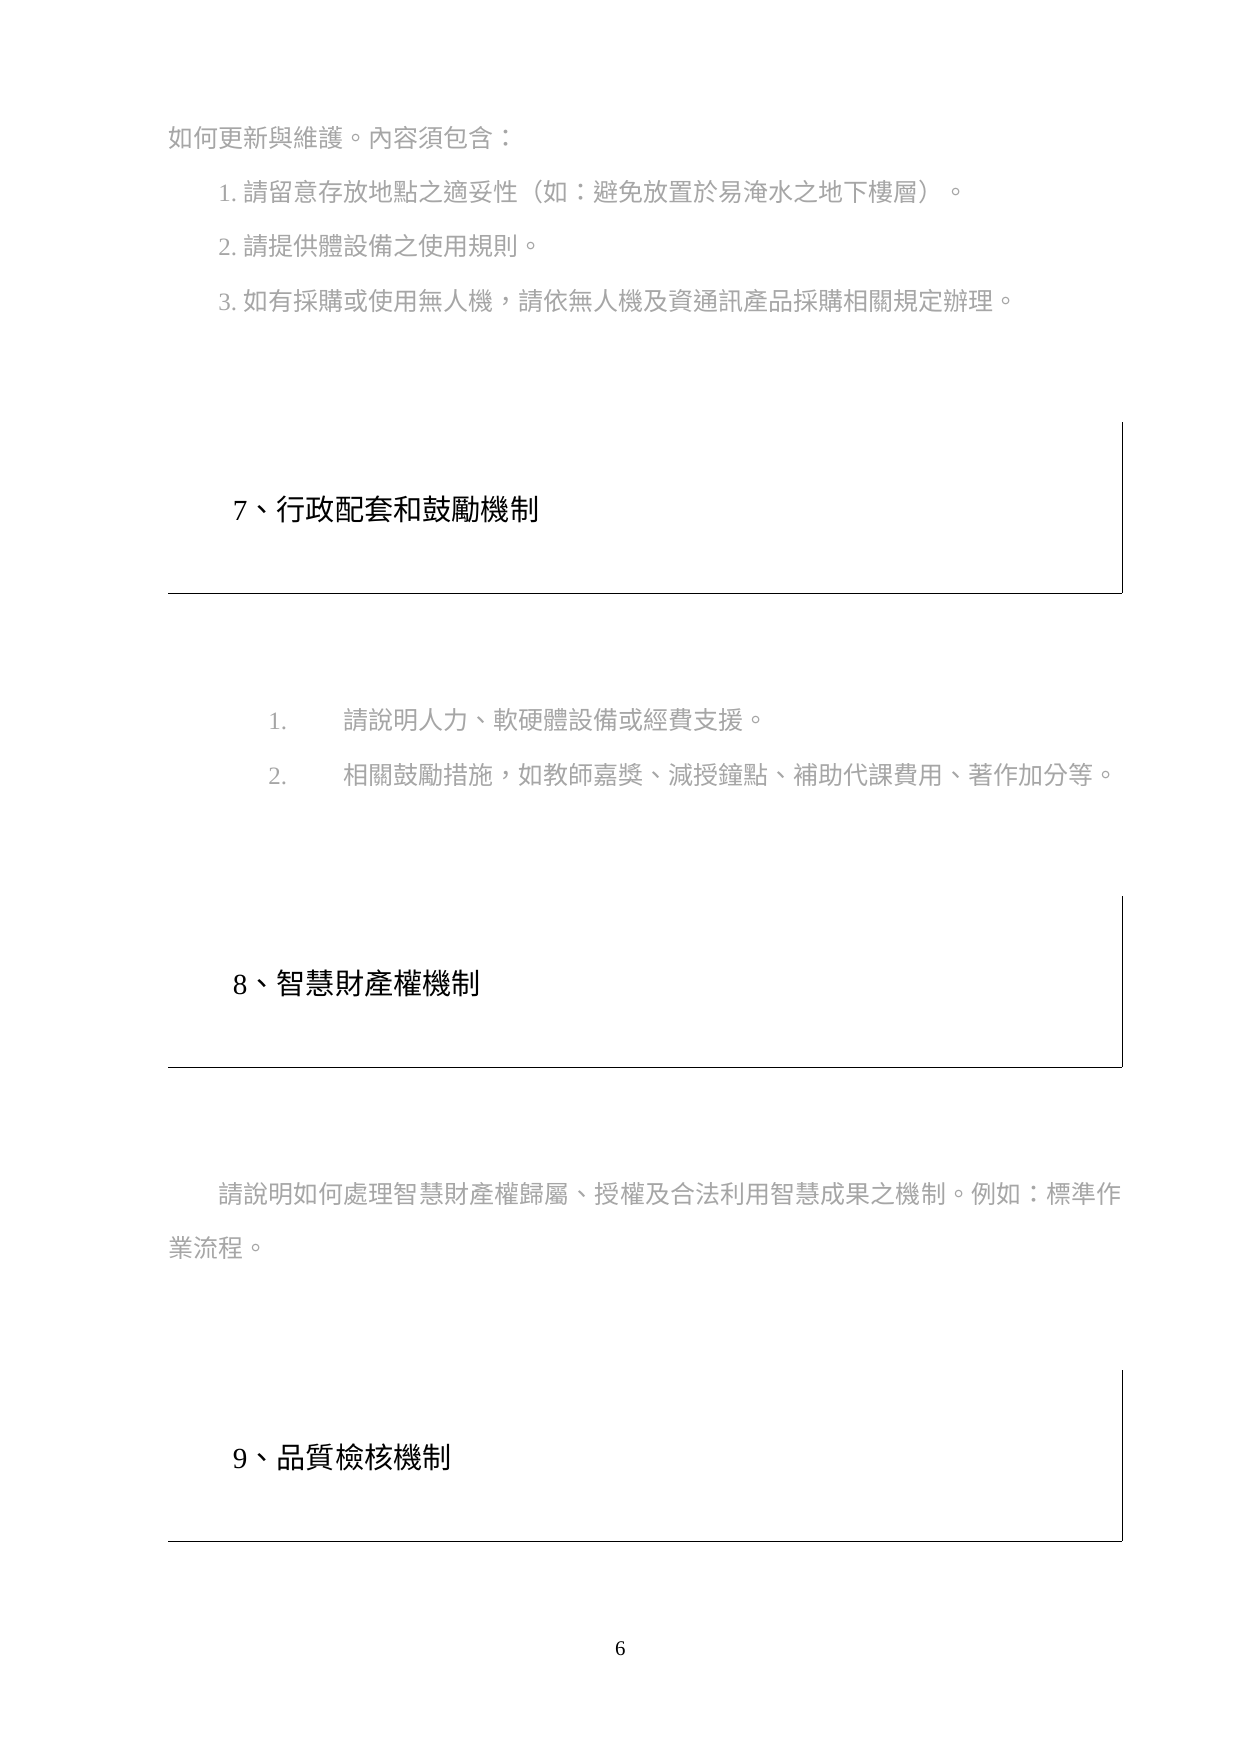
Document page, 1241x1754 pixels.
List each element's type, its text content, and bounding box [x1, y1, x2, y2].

text 1. 請留意存放地點之適妥性（如：避免放置於易淹水之地下樓層）。 [168, 172, 1122, 209]
text 如何更新與維護。內容須包含： [168, 118, 1122, 154]
subtitle 品質檢核機制 [168, 1369, 1122, 1541]
text 2. 請提供體設備之使用規則。 [168, 227, 1122, 263]
list 請說明人力、軟硬體設備或經費支援。 [268, 701, 1122, 737]
text 3. 如有採購或使用無人機，請依無人機及資通訊產品採購相關規定辦理。 [168, 281, 1122, 317]
subtitle 智慧財產權機制 [168, 896, 1122, 1067]
list 相關鼓勵措施，如教師嘉獎、減授鐘點、補助代課費用、著作加分等。 [268, 755, 1122, 791]
subtitle 行政配套和鼓勵機制 [168, 422, 1122, 593]
text 請說明如何處理智慧財產權歸屬、授權及合法利用智慧成果之機制。例如：標準作業流程。 [168, 1174, 1122, 1265]
